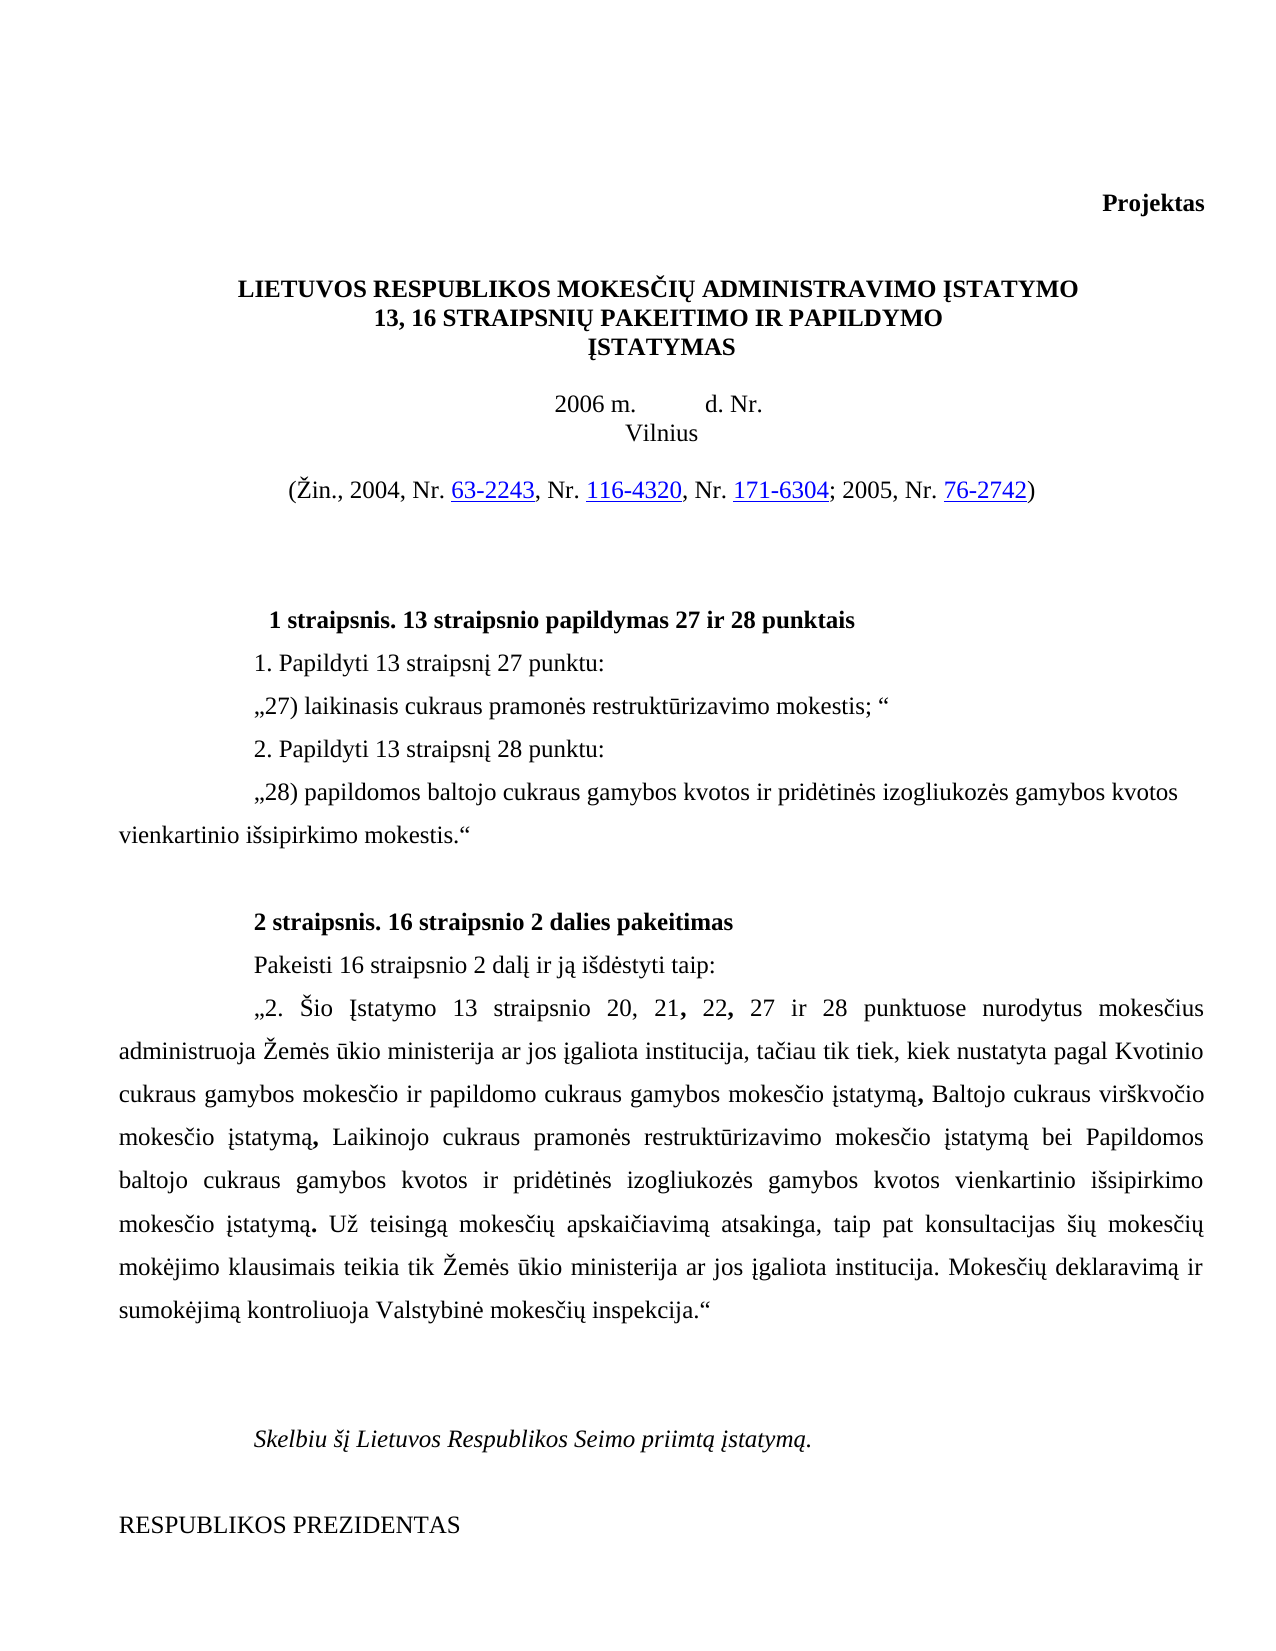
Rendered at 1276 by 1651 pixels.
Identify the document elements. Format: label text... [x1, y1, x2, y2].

text ĮSTATYMAS [118, 332, 1205, 361]
text 13, 16 STRAIPSNIŲ PAKEITIMO IR PAPILDYMO [118, 303, 1205, 332]
text Projektas [118, 188, 1205, 217]
text 1 straipsnis. 13 straipsnio papildymas 27 ir 28 punktais [193, 605, 1205, 634]
text 1. Papildyti 13 straipsnį 27 punktu: [193, 648, 1205, 677]
text 2006 m. d. Nr. [118, 389, 1205, 418]
text LIETUVOS RESPUBLIKOS MOKESČIŲ ADMINISTRAVIMO ĮSTATYMO [118, 274, 1205, 303]
text 2 straipsnis. 16 straipsnio 2 dalies pakeitimas [118, 907, 1205, 936]
text „27) laikinasis cukraus pramonės restruktūrizavimo mokestis; “ 2. Papildyti 13 straipsnį 28 punktu: [118, 691, 1205, 763]
text Vilnius [118, 418, 1205, 447]
text „28) papildomos baltojo cukraus gamybos kvotos ir pridėtinės izogliukozės gamybos kvotos vienkartinio išsipirkimo mokestis.“ [118, 777, 1205, 849]
text RESPUBLIKOS PREZIDENTAS [118, 1511, 1205, 1539]
text (Žin., 2004, Nr. 63-2243, Nr. 116-4320, Nr. 171-6304; 2005, Nr. 76-2742) [118, 476, 1205, 504]
text Skelbiu šį Lietuvos Respublikos Seimo priimtą įstatymą. [118, 1424, 1205, 1453]
text „2. Šio Įstatymo 13 straipsnio 20, 21, 22, 27 ir 28 punktuose nurodytus mokesčius administruoja Žemės ūkio ministerija ar jos įgaliota institucija, tačiau tik tiek, kiek nustatyta pagal Kvotinio cukraus gamybos mokesčio ir papildomo cukraus gamybos mokesčio įstatymą, Baltojo cukraus virškvočio mokesčio įstatymą, Laikinojo cukraus pramonės restruktūrizavimo mokesčio įstatymą bei Papildomos baltojo cukraus gamybos kvotos ir pridėtinės izogliukozės gamybos kvotos vienkartinio išsipirkimo mokesčio įstatymą. Už teisingą mokesčių apskaičiavimą atsakinga, taip pat konsultacijas šių mokesčių mokėjimo klausimais teikia tik Žemės ūkio ministerija ar jos įgaliota institucija. Mokesčių deklaravimą ir sumokėjimą kontroliuoja Valstybinė mokesčių inspekcija.“ [118, 993, 1205, 1324]
text Pakeisti 16 straipsnio 2 dalį ir ją išdėstyti taip: [118, 950, 1205, 979]
